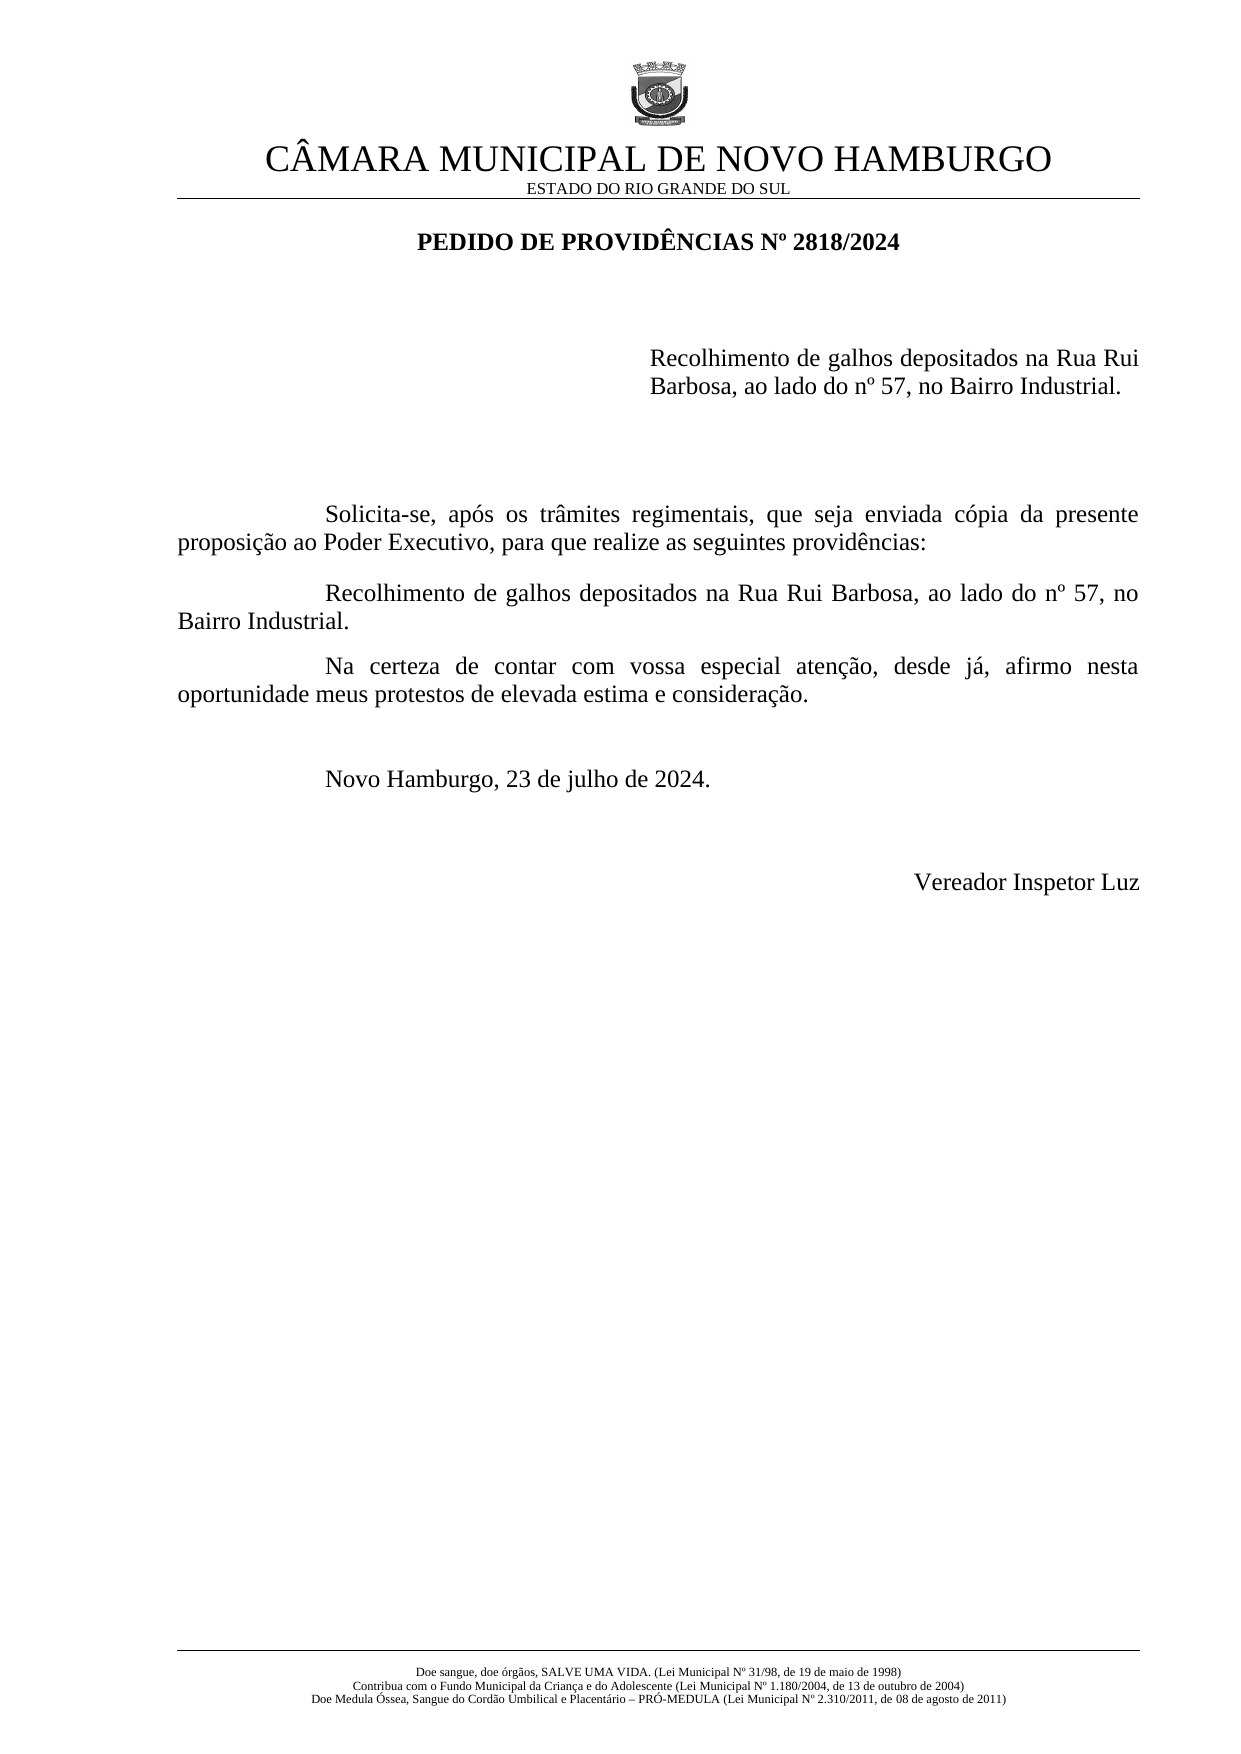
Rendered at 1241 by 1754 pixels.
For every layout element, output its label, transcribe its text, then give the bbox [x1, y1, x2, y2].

text Solicita-se, após os trâmites regimentais, que seja enviada cópia da presente proposição ao Poder Executivo, para que realize as seguintes providências: [177, 500, 1140, 556]
text Vereador Inspetor Luz [177, 868, 1140, 895]
text PEDIDO DE PROVIDÊNCIAS Nº 2818/2024 [177, 228, 1140, 256]
text Recolhimento de galhos depositados na Rua Rui Barbosa, ao lado do nº 57, no Bairro Industrial. [177, 579, 1140, 635]
text Na certeza de contar com vossa especial atenção, desde já, afirmo nesta oportunidade meus protestos de elevada estima e consideração. [177, 652, 1140, 708]
text Recolhimento de galhos depositados na Rua Rui Barbosa, ao lado do nº 57, no Bairro Industrial. [649, 344, 1140, 400]
text Novo Hamburgo, 23 de julho de 2024. [177, 765, 1140, 793]
